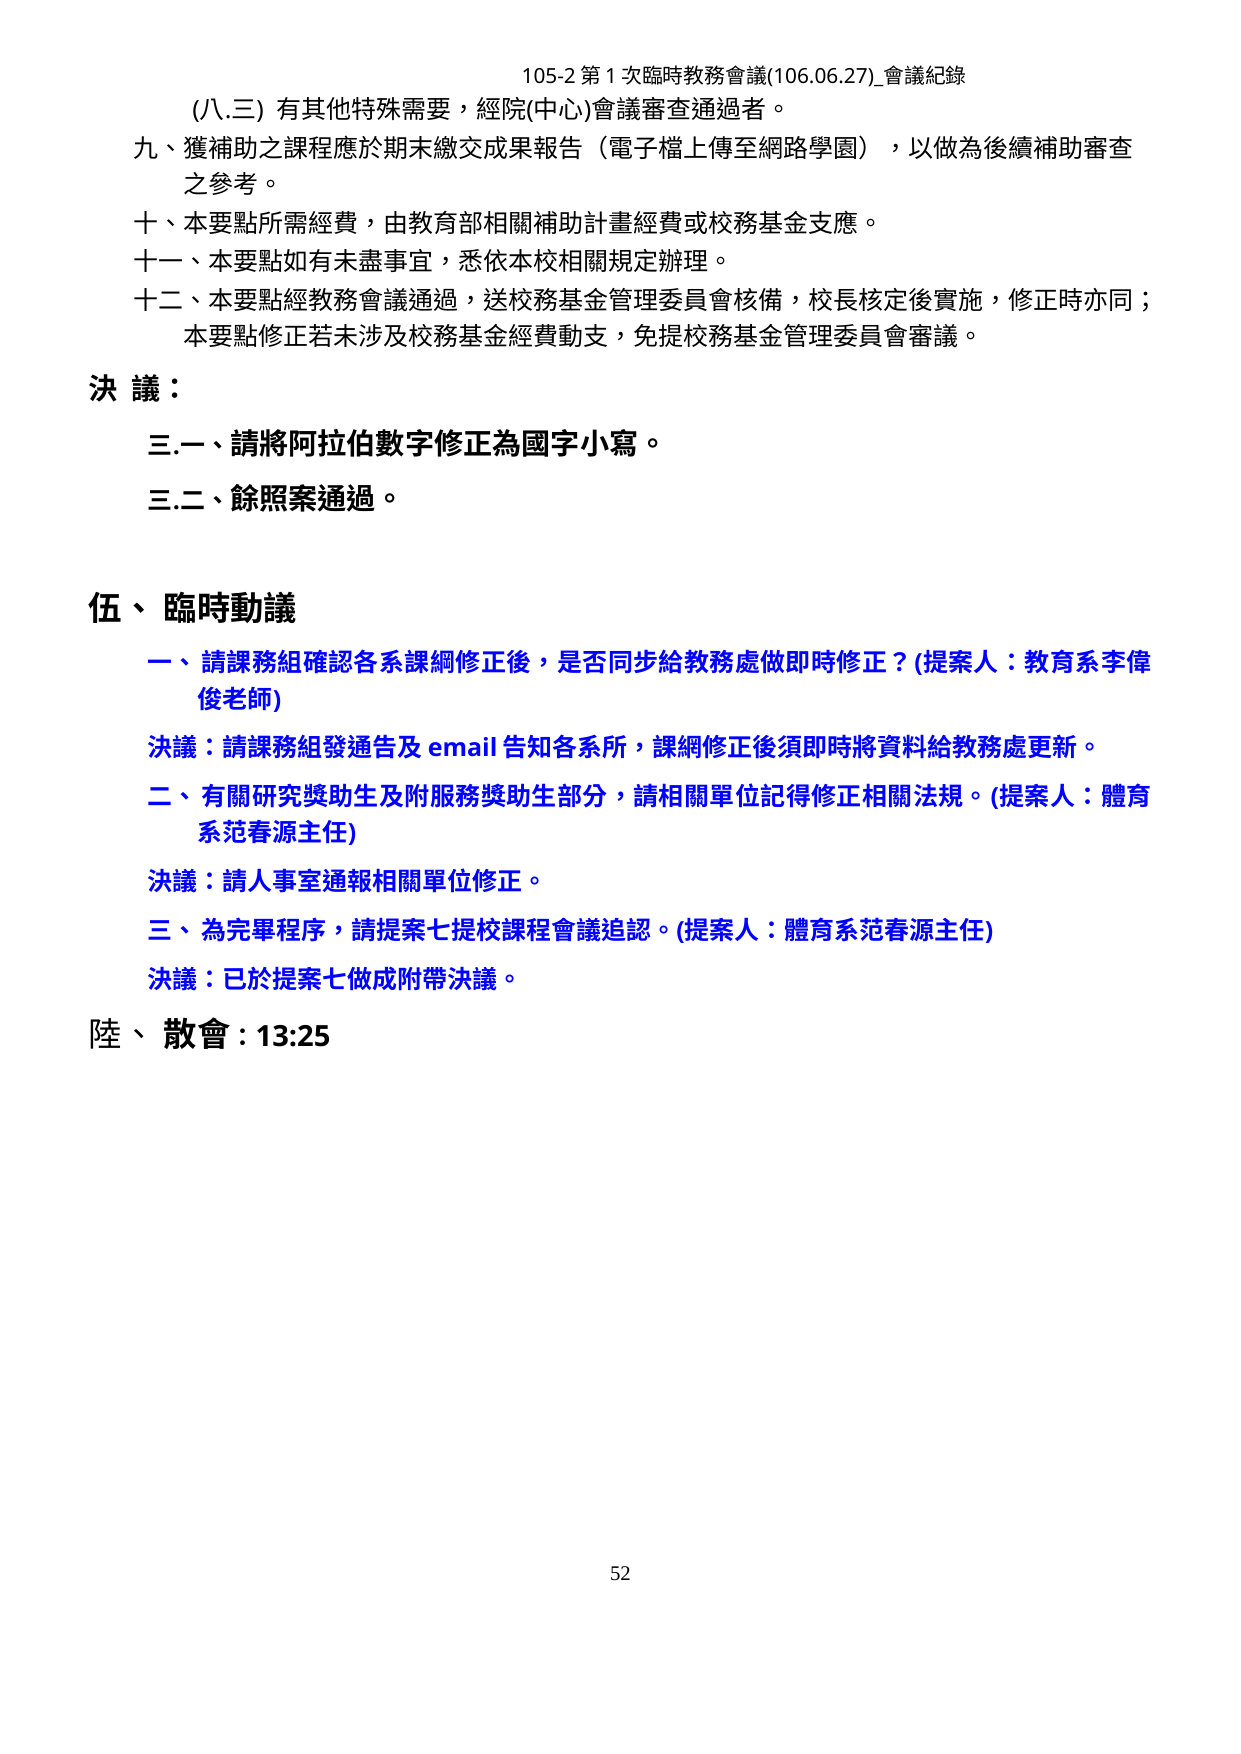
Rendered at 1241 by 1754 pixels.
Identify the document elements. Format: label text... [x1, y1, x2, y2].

text 決 議： [89, 366, 1152, 408]
list 臨時動議 [89, 582, 1152, 630]
list 本要點如有未盡事宜，悉依本校相關規定辦理。 [133, 242, 1152, 278]
list 散會：13:25 [89, 1008, 1152, 1056]
list 請將阿拉伯數字修正為國字小寫。 [148, 420, 1152, 463]
list 獲補助之課程應於期末繳交成果報告（電子檔上傳至網路學園），以做為後續補助審查之參考。 [133, 128, 1152, 201]
list 餘照案通過。 [148, 475, 1152, 517]
list 本要點所需經費，由教育部相關補助計畫經費或校務基金支應。 [133, 203, 1152, 239]
list 本要點經教務會議通過，送校務基金管理委員會核備，校長核定後實施，修正時亦同；本要點修正若未涉及校務基金經費動支，免提校務基金管理委員會審議。 [133, 281, 1152, 353]
text 決議：請人事室通報相關單位修正。 [148, 862, 1152, 898]
list 請課務組確認各系課綱修正後，是否同步給教務處做即時修正？(提案人：教育系李偉俊老師) [148, 643, 1152, 715]
list 為完畢程序，請提案七提校課程會議追認。(提案人：體育系范春源主任) [148, 910, 1152, 947]
list 有其他特殊需要，經院(中心)會議審查通過者。 [192, 89, 1152, 126]
list 有關研究獎助生及附服務獎助生部分，請相關單位記得修正相關法規。(提案人：體育系范春源主任) [148, 777, 1152, 849]
text 決議：已於提案七做成附帶決議。 [148, 959, 1152, 995]
text 決議：請課務組發通告及email告知各系所，課網修正後須即時將資料給教務處更新。 [148, 728, 1152, 764]
